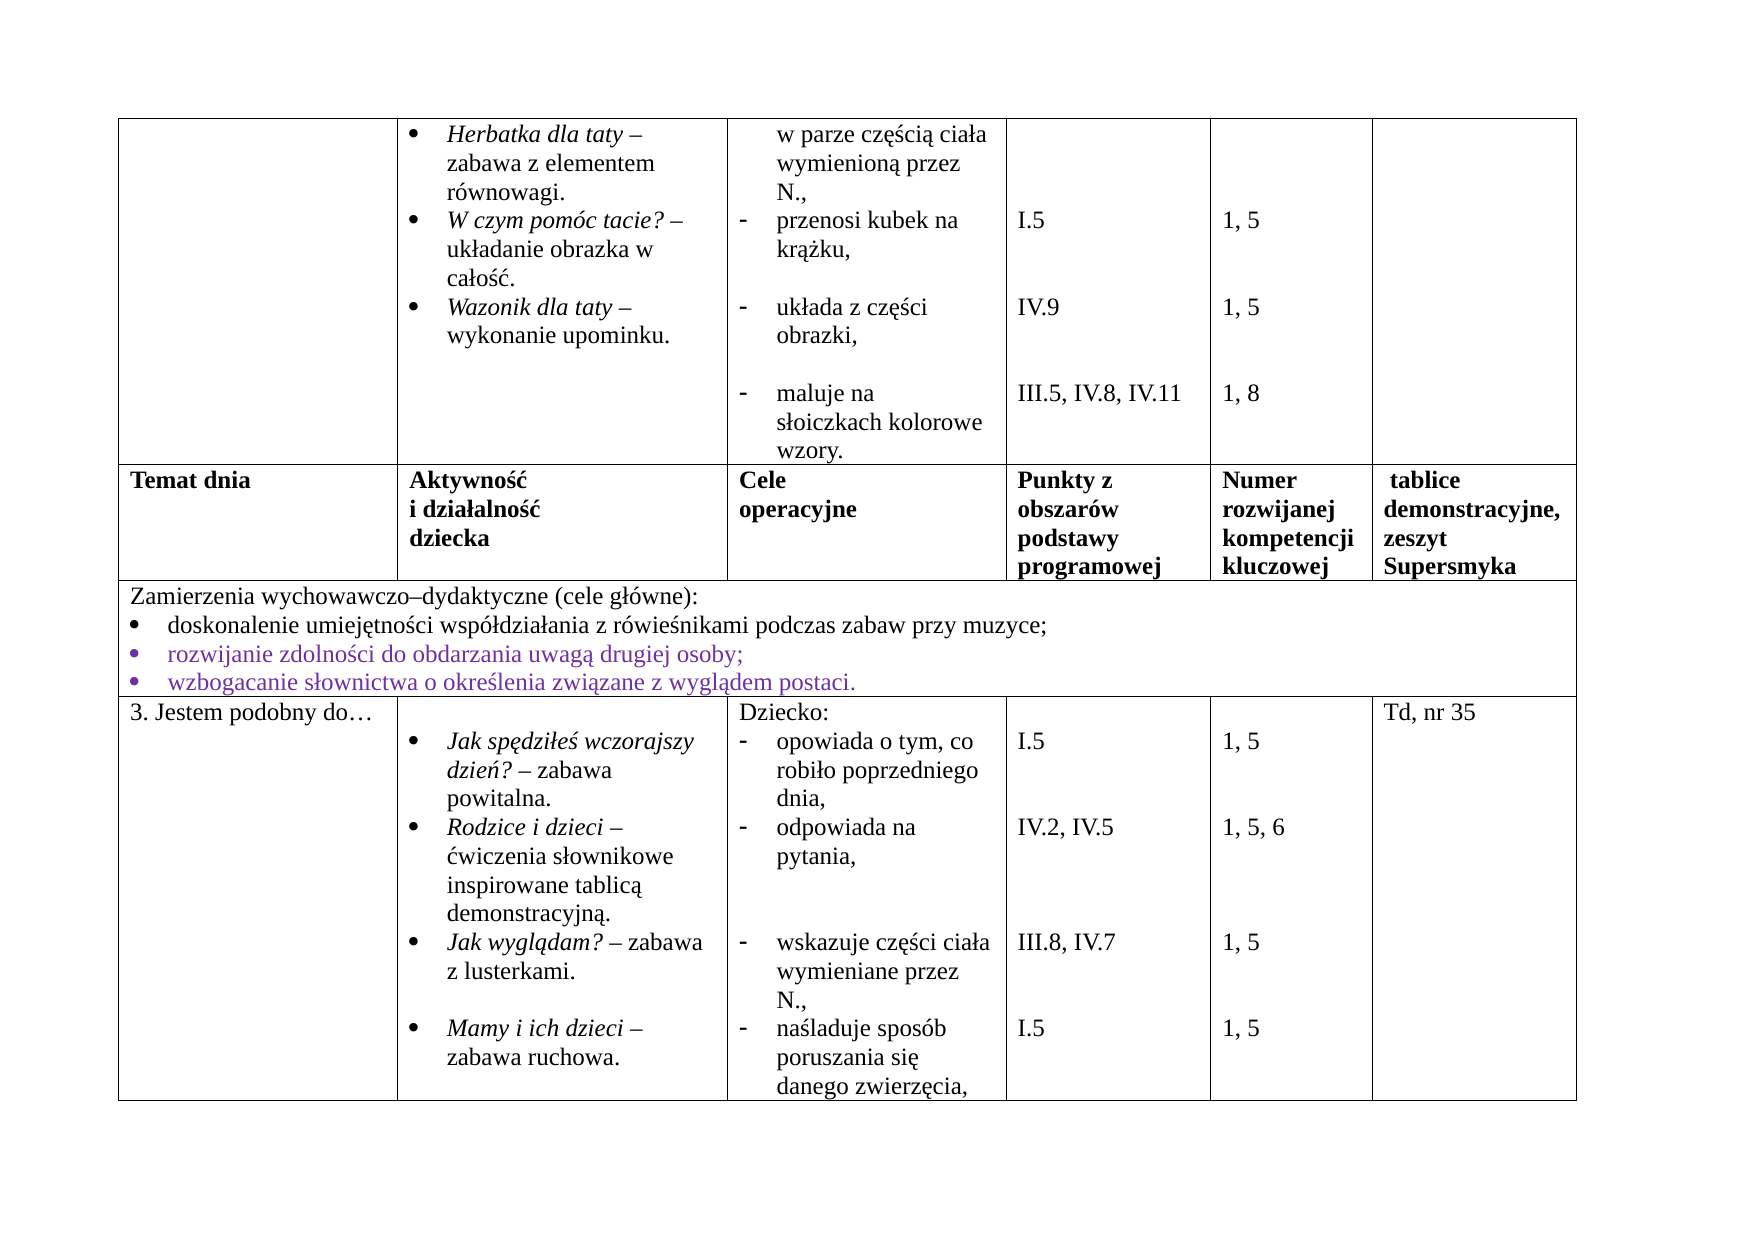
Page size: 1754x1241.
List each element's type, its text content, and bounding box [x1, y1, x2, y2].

table_cell Aktywność i działalność dziecka [398, 465, 727, 580]
table_cell Numer rozwijanej kompetencji kluczowej [1211, 465, 1372, 580]
table_cell Temat dnia [119, 465, 397, 580]
table_cell Dziecko: opowiada o tym, co robiło poprzedniego dnia, odpowiada na pytania, wskazuje części ciała wymieniane przez N., naśladuje sposób poruszania się danego zwierzęcia, obrazuje ruchem tekst piosenki, z uwagą przygląda się drugiej osobie, opisuje jej wygląd za pomocą określeń przymiotnikowych, bierze aktywny udział w zabawach, wykonuje skłon do przodu, gra z użyciem przedmiotów, przyjmuje na siebie określone role. [728, 697, 1006, 1100]
table_cell Jak spędziłeś wczorajszy dzień? – zabawa powitalna. Rodzice i dzieci – ćwiczenia słownikowe inspirowane tablicą demonstracyjną. Jak wyglądam? – zabawa z lusterkami. Mamy i ich dzieci – zabawa ruchowa. Zabawy z piosenką Ja i rodzinka. Rodzina – rozmowa na podstawie obrazków z wykorzystaniem wierszyka Krzysztofa Sąsiadka. Zabawy na świeżym powietrzu: Dzieci, mama woła! – zabawa orientacyjno-porządkowa; obserwowanie chmur. Zbieramy kwiaty – zabawa ruchowa. Koncert dla mamy – zabawa rytmiczna z wykorzystaniem niekonwencjonalnych instrumentów. W kąciku lalek i w kąciku kuchennym – zabawy tematyczne. [398, 697, 727, 1100]
table_cell I.5 IV.9 III.5, IV.8, IV.11 [1007, 119, 1210, 464]
table_cell Jak spędziłeś wczorajszy dzień? – zabawa powitalna. Dla Mamy i Taty – wprowadzenie fragmentu wiersza Agaty Widzowskiej do nauki na pamięć. Co robi tata? – zabawa naśladowcza. Rodzinka – zabawa orientacyjno-porządkowa. Bukiety od taty – zajęcia matematyczne. Robimy bukiety – zabawa bieżna. Zestaw ćwiczeń ruchowych nr 18. Zabawy na świeżym powietrzu: Ojciec Wirgiliusz – zabawa integracyjna ze śpiewem; Kwiaty dla mamy – rysowanie kredą na chodniku. Utrwalenie refrenu piosenki. Nauka pierwszej zwrotki. Części ciała – rozwijanie szybkiej reakcji na ustalony sygnał, utrwalenie pojęcia para. Herbatka dla taty – zabawa z elementem równowagi. W czym pomóc tacie? – układanie obrazka w całość. Wazonik dla taty – wykonanie upominku. [398, 119, 727, 464]
table_cell Td, nr 35 [1373, 697, 1576, 1100]
table_cell [1373, 119, 1576, 464]
table_cell tablice demonstracyjne, zeszyt Supersmyka [1373, 465, 1576, 580]
table_cell I.5 IV.2, IV.5 III.8, IV.7 I.5 [1007, 697, 1210, 1100]
table_cell 1, 5 1, 5 1, 8 [1211, 119, 1372, 464]
table_cell Zamierzenia wychowawczo–dydaktyczne (cele główne): doskonalenie umiejętności współdziałania z rówieśnikami podczas zabaw przy muzyce; rozwijanie zdolności do obdarzania uwagą drugiej osoby; wzbogacanie słownictwa o określenia związane z wyglądem postaci. [119, 581, 1576, 696]
table_cell Dziecko: opowiada o tym, co robiło poprzedniego dnia, powtarza poszczególne wersy, naśladuje pokazaną na obrazku czynność, reaguje na hasło, opisuje rolę ojca w swoim życiu, grupuje sylwety kwiatów według wskazanego kryterium, przelicza elementy, rozróżnia kolory, liczy uderzenia w bębenek i tworzy z innymi bukiety złożone z odpowiedniej liczby kwiatów, uczestniczy w ćwiczeniach ruchowych, bierze czynny udział w zabawach, śpiewa piosenkę, dotyka inne dziecko w parze częścią ciała wymienioną przez N., przenosi kubek na krążku, układa z części obrazki, maluje na słoiczkach kolorowe wzory. [728, 119, 1006, 464]
table_cell 1, 5 1, 5, 6 1, 5 1, 5 [1211, 697, 1372, 1100]
table_cell [119, 119, 397, 464]
table_cell Cele operacyjne [728, 465, 1006, 580]
table_cell 3. Jestem podobny do… [119, 697, 397, 1100]
table_cell Punkty z obszarów podstawy programowej [1007, 465, 1210, 580]
